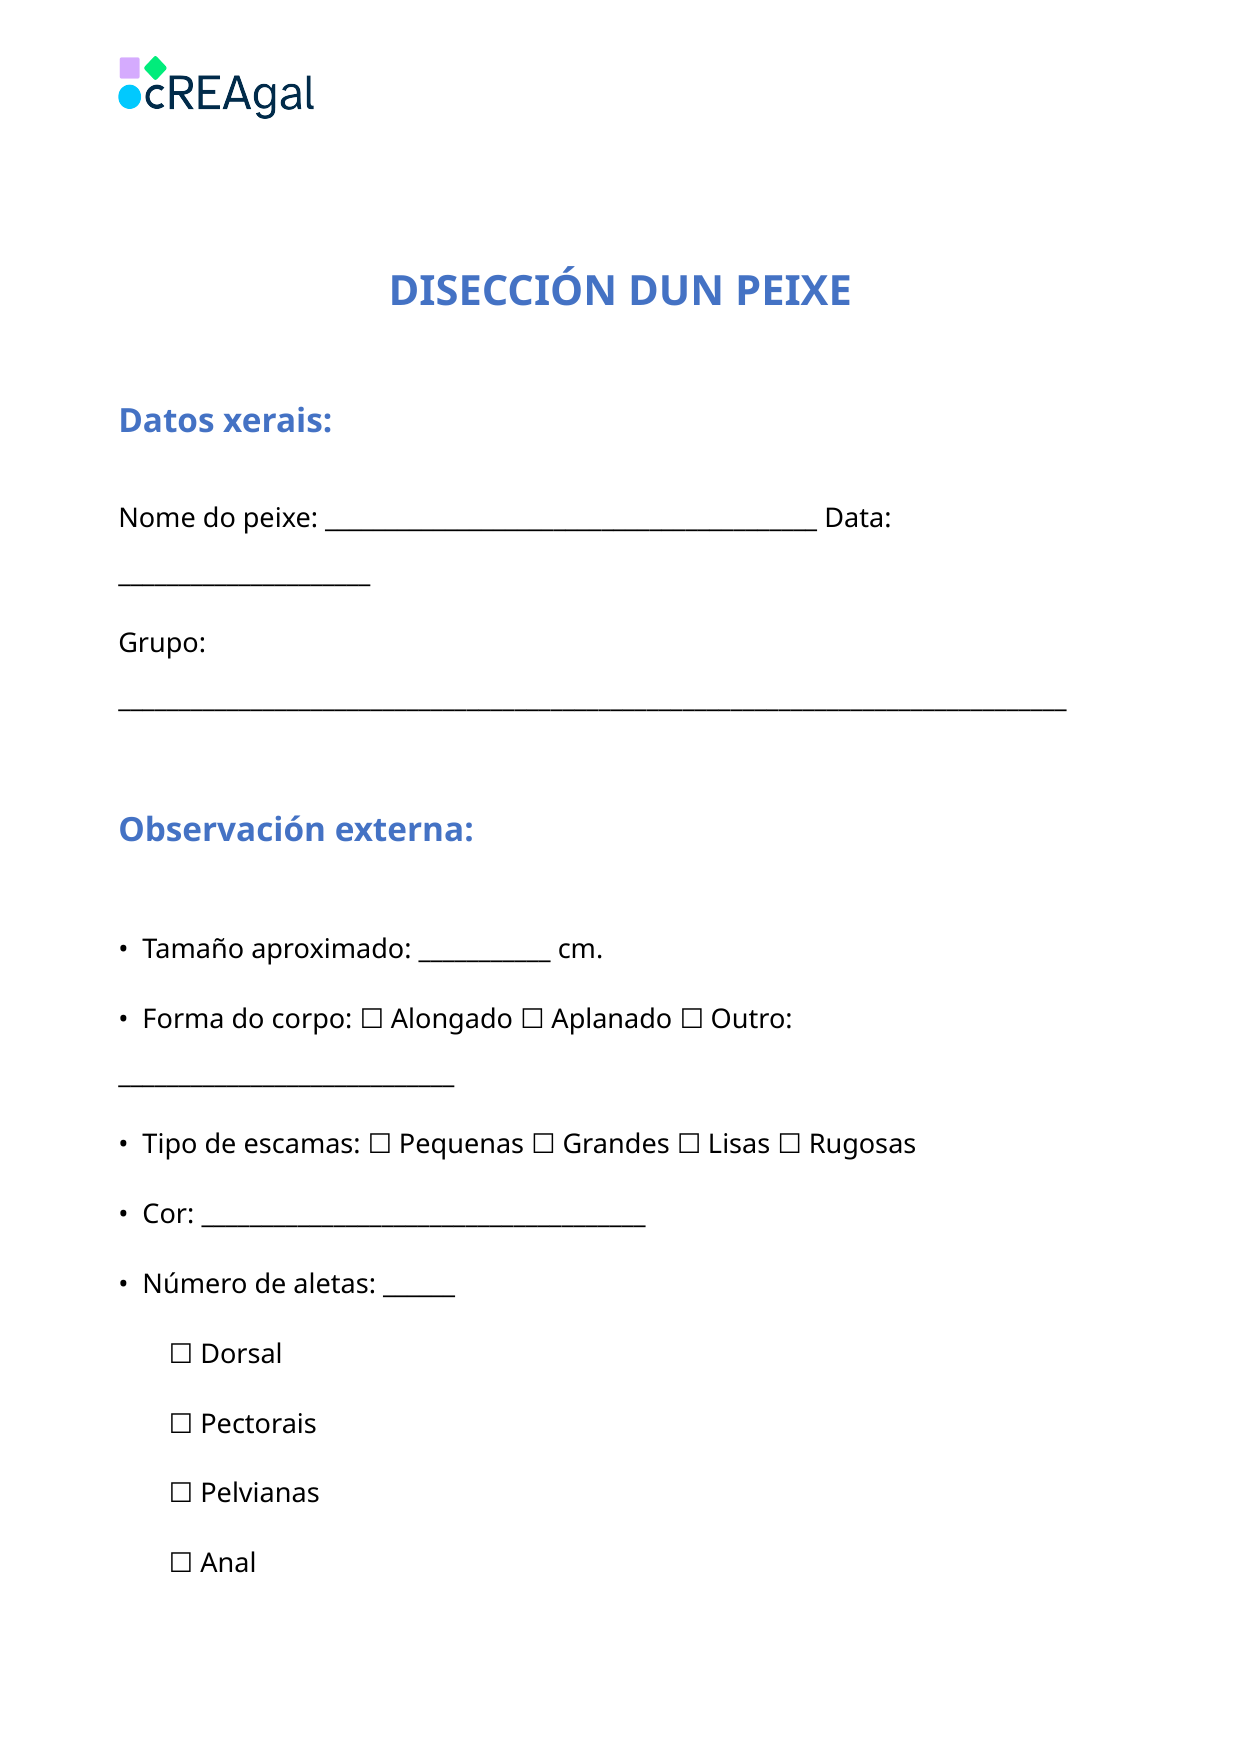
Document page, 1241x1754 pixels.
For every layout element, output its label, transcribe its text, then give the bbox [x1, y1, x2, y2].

text • Forma do corpo: ☐ Alongado ☐ Aplanado ☐ Outro: ____________________________ [118, 999, 1122, 1091]
text Datos xerais: [118, 397, 1122, 443]
text ☐ Dorsal [148, 1334, 1122, 1371]
text Nome do peixe: _________________________________________ Data: _____________________ [118, 498, 1122, 590]
text Grupo: _______________________________________________________________________________ [118, 623, 1122, 716]
text Observación externa: [118, 806, 1122, 851]
text ☐ Pelvianas [148, 1474, 1122, 1511]
text • Tipo de escamas: ☐ Pequenas ☐ Grandes ☐ Lisas ☐ Rugosas [118, 1124, 1122, 1161]
picture [118, 56, 314, 119]
text ☐ Pectorais [148, 1404, 1122, 1441]
text • Cor: _____________________________________ [118, 1194, 1122, 1231]
text • Número de aletas: ______ [118, 1264, 1122, 1301]
text DISECCIÓN DUN PEIXE [118, 261, 1122, 317]
text • Tamaño aproximado: ___________ cm. [118, 929, 1122, 966]
text ☐ Anal [148, 1544, 1122, 1581]
